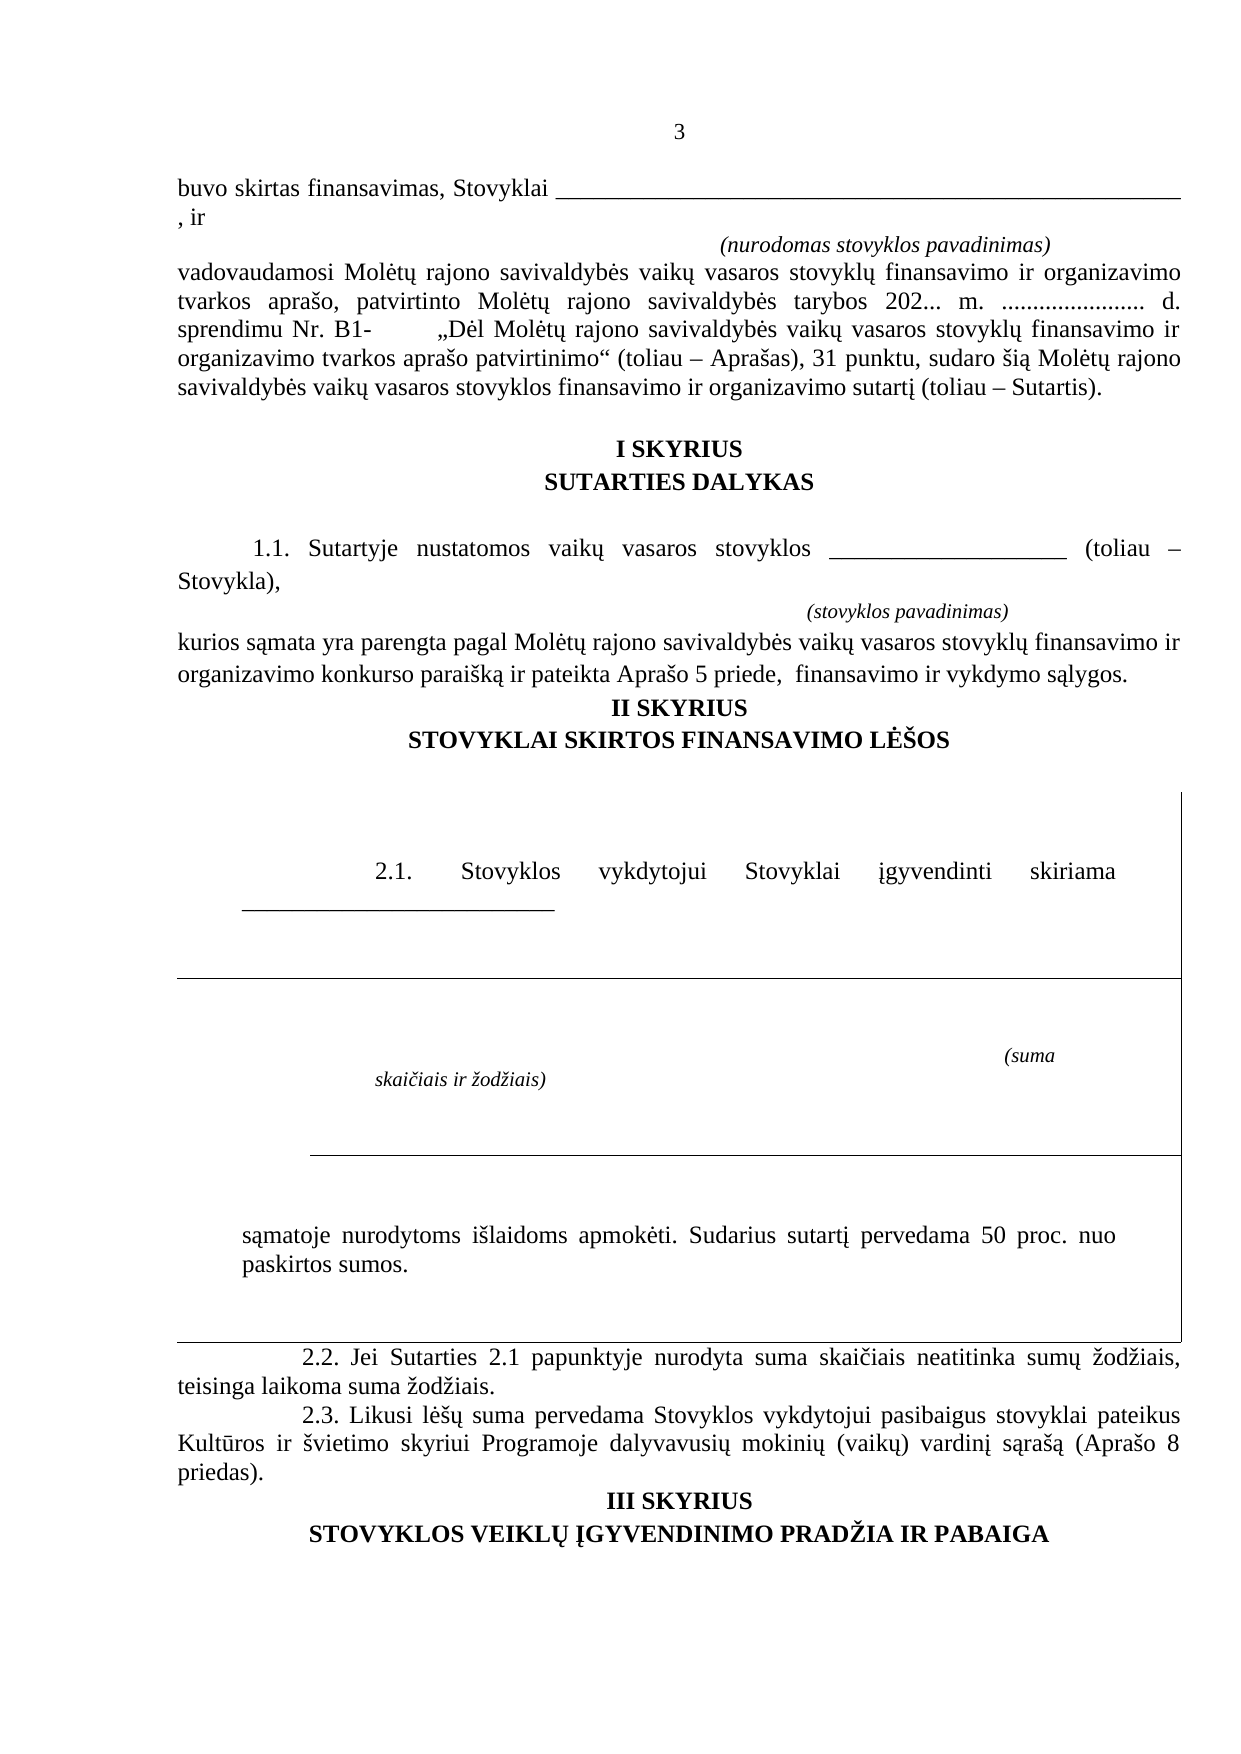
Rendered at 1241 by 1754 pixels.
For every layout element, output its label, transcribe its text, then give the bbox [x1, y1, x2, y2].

subtitle II SKYRIUS [177, 693, 1181, 721]
text 2.1. Stovyklos vykdytojui Stovyklai įgyvendinti skiriama _________________________ [177, 792, 1181, 978]
text I SKYRIUS [177, 434, 1181, 463]
text (suma skaičiais ir žodžiais) [310, 978, 1181, 1155]
text sąmatoje nurodytoms išlaidoms apmokėti. Sudarius sutartį pervedama 50 proc. nuo paskirtos sumos. [177, 1156, 1181, 1342]
text buvo skirtas finansavimas, Stovyklai __________________________________________________ , ir [177, 173, 1181, 231]
text SUTARTIES DALYKAS [177, 467, 1181, 496]
text vadovaudamosi Molėtų rajono savivaldybės vaikų vasaros stovyklų finansavimo ir organizavimo tvarkos aprašo, patvirtinto Molėtų rajono savivaldybės tarybos 202... m. ....................... d. sprendimu Nr. B1- „Dėl Molėtų rajono savivaldybės vaikų vasaros stovyklų finansavimo ir organizavimo tvarkos aprašo patvirtinimo“ (toliau – Aprašas), 31 punktu, sudaro šią Molėtų rajono savivaldybės vaikų vasaros stovyklos finansavimo ir organizavimo sutartį (toliau – Sutartis). [177, 257, 1181, 401]
text kurios sąmata yra parengta pagal Molėtų rajono savivaldybės vaikų vasaros stovyklų finansavimo ir organizavimo konkurso paraišką ir pateikta Aprašo 5 priede, finansavimo ir vykdymo sąlygos. [177, 627, 1181, 688]
text (nurodomas stovyklos pavadinimas) [177, 231, 1181, 257]
text 2.2. Jei Sutarties 2.1 papunktyje nurodyta suma skaičiais neatitinka sumų žodžiais, teisinga laikoma suma žodžiais. [177, 1342, 1181, 1400]
text 2.3. Likusi lėšų suma pervedama Stovyklos vykdytojui pasibaigus stovyklai pateikus Kultūros ir švietimo skyriui Programoje dalyvavusių mokinių (vaikų) vardinį sąrašą (Aprašo 8 priedas). [177, 1400, 1181, 1486]
subtitle III SKYRIUS [177, 1486, 1181, 1515]
subtitle STOVYKLOS VEIKLŲ ĮGYVENDINIMO PRADŽIA IR PABAIGA [177, 1519, 1181, 1548]
text 1.1. Sutartyje nustatomos vaikų vasaros stovyklos ___________________ (toliau – Stovykla), [177, 533, 1181, 595]
subtitle STOVYKLAI SKIRTOS FINANSAVIMO LĖŠOS [177, 726, 1181, 754]
text (stovyklos pavadinimas) [177, 599, 1181, 623]
